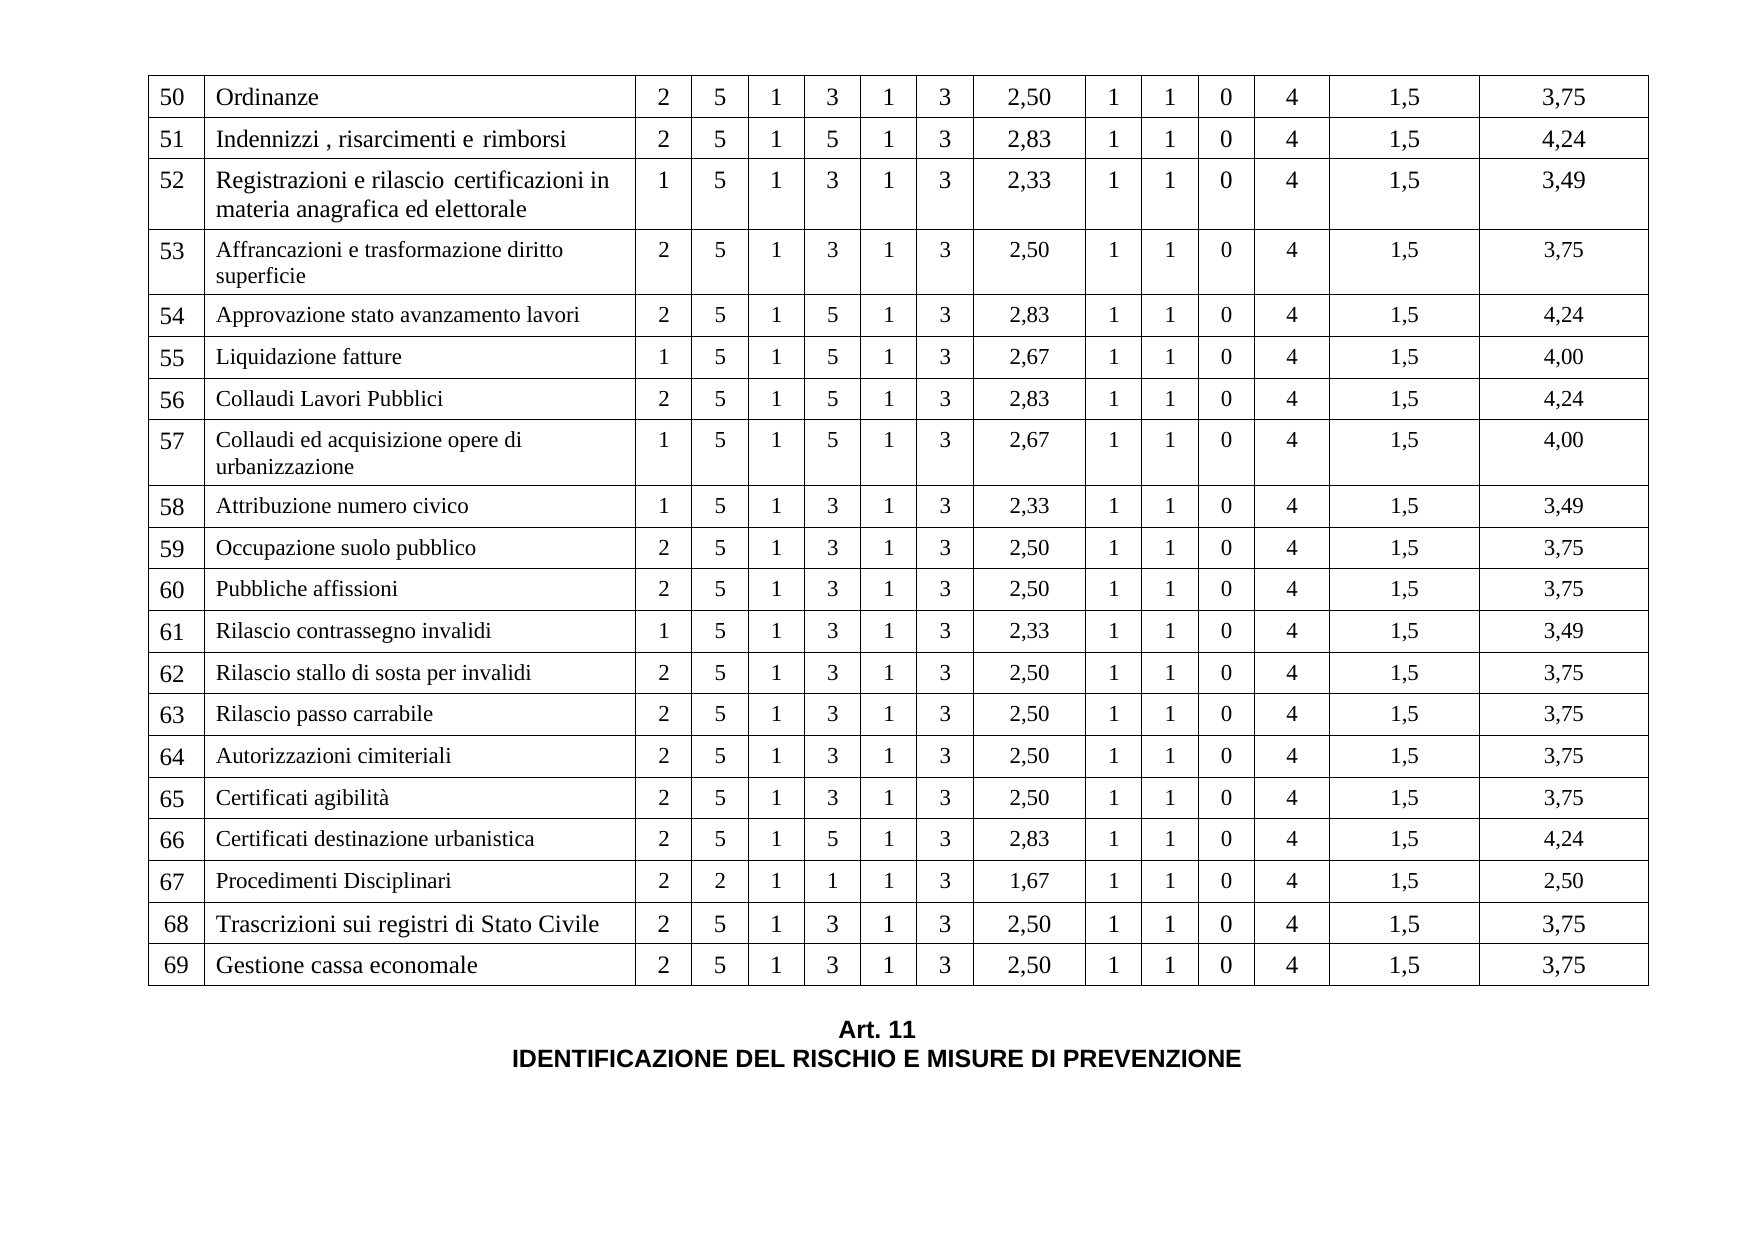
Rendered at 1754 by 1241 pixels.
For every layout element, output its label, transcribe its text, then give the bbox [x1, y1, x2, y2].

table_cell 3 [917, 736, 973, 777]
table_cell 0 [1199, 337, 1254, 378]
table_cell 1 [1086, 230, 1141, 294]
table_cell 1 [749, 76, 804, 117]
table_cell 1,5 [1330, 694, 1479, 735]
table_cell 3 [805, 159, 860, 229]
table_cell 2,83 [974, 819, 1085, 860]
table_cell 0 [1199, 778, 1254, 818]
table_cell 5 [692, 611, 748, 652]
table_cell 1,5 [1330, 528, 1479, 568]
table_cell 1 [1086, 736, 1141, 777]
table_cell 2,33 [974, 611, 1085, 652]
table_cell 3,75 [1480, 944, 1648, 985]
table_cell 1 [1142, 337, 1198, 378]
table_cell 0 [1199, 118, 1254, 158]
table_cell 5 [692, 295, 748, 336]
table_cell 0 [1199, 230, 1254, 294]
table_cell 4 [1255, 528, 1329, 568]
table_cell Collaudi ed acquisizione opere di urbanizzazione [205, 420, 635, 485]
table_cell 1,5 [1330, 653, 1479, 693]
table_cell 1 [749, 861, 804, 902]
table_cell 1 [1142, 569, 1198, 610]
table_cell 1 [749, 819, 804, 860]
table_cell 1 [749, 486, 804, 527]
table_cell 3 [917, 611, 973, 652]
table_cell 1,5 [1330, 778, 1479, 818]
table_cell 1 [1086, 611, 1141, 652]
table_cell 1 [1086, 159, 1141, 229]
table_cell 5 [692, 778, 748, 818]
table_cell 2,83 [974, 379, 1085, 419]
table_cell 1 [1086, 569, 1141, 610]
table_cell 2 [636, 76, 691, 117]
text Art. 11 [118, 1015, 1636, 1043]
table_cell 1 [749, 778, 804, 818]
text IDENTIFICAZIONE DEL RISCHIO E MISURE DI PREVENZIONE [118, 1043, 1636, 1072]
table_cell 2 [636, 944, 691, 985]
table_cell 4 [1255, 694, 1329, 735]
table_cell 1,5 [1330, 944, 1479, 985]
table_cell 0 [1199, 569, 1254, 610]
table_cell 3 [917, 903, 973, 943]
table_cell 2,67 [974, 337, 1085, 378]
table_cell 4 [1255, 819, 1329, 860]
table_cell 2 [636, 118, 691, 158]
table_cell 4 [1255, 861, 1329, 902]
table_cell 1 [1086, 819, 1141, 860]
table_cell 1 [1142, 736, 1198, 777]
table_cell 3,75 [1480, 903, 1648, 943]
table_cell 1 [1086, 486, 1141, 527]
table_cell 1 [749, 736, 804, 777]
table_cell 1,5 [1330, 736, 1479, 777]
table_cell 5 [805, 337, 860, 378]
table_cell 3,75 [1480, 528, 1648, 568]
table_cell 58 [149, 486, 204, 527]
table_cell 1 [861, 528, 916, 568]
table_cell 4 [1255, 903, 1329, 943]
table_cell 1 [861, 778, 916, 818]
table_cell 51 [149, 118, 204, 158]
table_cell Indennizzi , risarcimenti e rimborsi [205, 118, 635, 158]
table_cell 3 [805, 230, 860, 294]
table_cell 4 [1255, 230, 1329, 294]
table_cell 4 [1255, 486, 1329, 527]
table_cell 2 [636, 230, 691, 294]
table_cell 3 [917, 337, 973, 378]
table_cell 1 [861, 379, 916, 419]
table_cell 1 [1142, 76, 1198, 117]
table_cell 4 [1255, 295, 1329, 336]
table_cell 4,24 [1480, 118, 1648, 158]
table_cell 3 [917, 379, 973, 419]
table_cell 2 [636, 379, 691, 419]
table_cell 5 [692, 486, 748, 527]
table_cell 2 [636, 778, 691, 818]
table_cell 4 [1255, 653, 1329, 693]
table_cell 3,49 [1480, 611, 1648, 652]
table_cell 1 [805, 861, 860, 902]
table_cell Rilascio passo carrabile [205, 694, 635, 735]
table_cell 3 [805, 944, 860, 985]
table_cell 1 [1086, 76, 1141, 117]
table_cell 1 [636, 420, 691, 485]
table_cell 1 [1142, 230, 1198, 294]
table_cell 1 [1142, 159, 1198, 229]
table_cell 5 [692, 230, 748, 294]
table_cell Gestione cassa economale [205, 944, 635, 985]
table_cell 1 [861, 944, 916, 985]
table_cell 4 [1255, 76, 1329, 117]
table_cell 1,5 [1330, 230, 1479, 294]
table_cell 2,50 [974, 76, 1085, 117]
table_cell 2,50 [1480, 861, 1648, 902]
table_cell 1 [1086, 778, 1141, 818]
table_cell 2 [692, 861, 748, 902]
table_cell 3,75 [1480, 736, 1648, 777]
table_cell 52 [149, 159, 204, 229]
table_cell 1 [861, 486, 916, 527]
table_cell Certificati agibilità [205, 778, 635, 818]
table_cell Rilascio contrassegno invalidi [205, 611, 635, 652]
table_cell Liquidazione fatture [205, 337, 635, 378]
table_cell 0 [1199, 159, 1254, 229]
table_cell 4,24 [1480, 295, 1648, 336]
table_cell 2,50 [974, 944, 1085, 985]
table_cell 3,75 [1480, 76, 1648, 117]
table_cell 0 [1199, 694, 1254, 735]
table_cell 3 [805, 653, 860, 693]
table_cell 1,5 [1330, 379, 1479, 419]
table_cell 1 [749, 420, 804, 485]
table_cell 1 [1086, 379, 1141, 419]
table_cell 3,75 [1480, 694, 1648, 735]
table_cell 1 [1142, 486, 1198, 527]
table_cell 1 [861, 295, 916, 336]
table_cell 55 [149, 337, 204, 378]
table_cell 3 [917, 159, 973, 229]
table_cell 1 [861, 819, 916, 860]
table_cell 2 [636, 819, 691, 860]
table_cell 1 [1142, 694, 1198, 735]
table_cell 2 [636, 903, 691, 943]
table_cell 3 [917, 944, 973, 985]
table_cell 1 [861, 903, 916, 943]
table_cell 1 [749, 528, 804, 568]
table_cell 3 [805, 778, 860, 818]
table_cell 1 [1086, 118, 1141, 158]
table_cell 1,5 [1330, 159, 1479, 229]
table_cell 3 [917, 118, 973, 158]
table_cell 3 [805, 76, 860, 117]
table_cell 1 [1086, 694, 1141, 735]
table_cell 3 [805, 611, 860, 652]
table_cell 4 [1255, 337, 1329, 378]
table_cell 1 [749, 379, 804, 419]
table_cell 2 [636, 528, 691, 568]
table_cell 1 [861, 736, 916, 777]
table_cell 0 [1199, 736, 1254, 777]
table_cell 2 [636, 295, 691, 336]
table_cell 1 [749, 694, 804, 735]
table_cell 5 [692, 819, 748, 860]
table_cell 1 [749, 337, 804, 378]
table_cell 1 [749, 653, 804, 693]
table_cell 1 [1142, 653, 1198, 693]
table_cell 0 [1199, 861, 1254, 902]
table_cell 2 [636, 569, 691, 610]
table_cell 67 [149, 861, 204, 902]
table_cell 1 [861, 569, 916, 610]
table_cell Trascrizioni sui registri di Stato Civile [205, 903, 635, 943]
table_cell 3 [917, 528, 973, 568]
table_cell 5 [692, 569, 748, 610]
table_cell 4 [1255, 778, 1329, 818]
table_cell 61 [149, 611, 204, 652]
table_cell 59 [149, 528, 204, 568]
table_cell 0 [1199, 819, 1254, 860]
table_cell 0 [1199, 486, 1254, 527]
table_cell 5 [692, 379, 748, 419]
table_cell 1 [749, 118, 804, 158]
table_cell 1 [749, 295, 804, 336]
table_cell 3 [917, 420, 973, 485]
table_cell 5 [692, 118, 748, 158]
table_cell Procedimenti Disciplinari [205, 861, 635, 902]
table_cell 3 [917, 861, 973, 902]
table_cell 1 [636, 159, 691, 229]
table_cell 3 [917, 76, 973, 117]
table_cell 1 [1086, 528, 1141, 568]
table_cell 62 [149, 653, 204, 693]
table_cell 1 [1142, 118, 1198, 158]
table_cell 1 [861, 861, 916, 902]
table_cell 2,50 [974, 528, 1085, 568]
table_cell 1 [861, 694, 916, 735]
table_cell 1 [1142, 295, 1198, 336]
table_cell 5 [805, 819, 860, 860]
table_cell 1 [861, 159, 916, 229]
table_cell 0 [1199, 611, 1254, 652]
table_cell 3,75 [1480, 569, 1648, 610]
table_cell 1 [1142, 944, 1198, 985]
table_cell 3 [805, 694, 860, 735]
table_cell Approvazione stato avanzamento lavori [205, 295, 635, 336]
table_cell 3 [805, 903, 860, 943]
table_cell 5 [805, 295, 860, 336]
table_cell 0 [1199, 76, 1254, 117]
table_cell 1 [1142, 420, 1198, 485]
table_cell 1 [1142, 819, 1198, 860]
table_cell 69 [149, 944, 204, 985]
table_cell 3 [917, 819, 973, 860]
table_cell 2,67 [974, 420, 1085, 485]
table_cell Registrazioni e rilascio certificazioni in materia anagrafica ed elettorale [205, 159, 635, 229]
table_cell 1 [861, 653, 916, 693]
table_cell 1 [1142, 611, 1198, 652]
table_cell 4,24 [1480, 379, 1648, 419]
table_cell 1,5 [1330, 819, 1479, 860]
table_cell 4 [1255, 944, 1329, 985]
table_cell 4 [1255, 569, 1329, 610]
table_cell 1 [1086, 903, 1141, 943]
table_cell 54 [149, 295, 204, 336]
table_cell 1 [749, 944, 804, 985]
table_cell 0 [1199, 944, 1254, 985]
table_cell Ordinanze [205, 76, 635, 117]
table_cell 1 [861, 611, 916, 652]
table_cell 5 [805, 118, 860, 158]
table_cell 65 [149, 778, 204, 818]
table_cell Occupazione suolo pubblico [205, 528, 635, 568]
table_cell 0 [1199, 295, 1254, 336]
table_cell 1 [861, 420, 916, 485]
table_cell 5 [692, 944, 748, 985]
table_cell 1 [861, 76, 916, 117]
table_cell 1,5 [1330, 295, 1479, 336]
table_cell 3 [917, 653, 973, 693]
table_cell 1 [1086, 861, 1141, 902]
table_cell 1,5 [1330, 76, 1479, 117]
table_cell 64 [149, 736, 204, 777]
table_cell 1,5 [1330, 337, 1479, 378]
table_cell 1 [749, 230, 804, 294]
table_cell 4 [1255, 118, 1329, 158]
table_cell 3 [805, 486, 860, 527]
table_cell 3 [917, 778, 973, 818]
table_cell 1 [1086, 420, 1141, 485]
table_cell 2,50 [974, 778, 1085, 818]
table_cell 2,50 [974, 230, 1085, 294]
table_cell 5 [692, 653, 748, 693]
table_cell 2,50 [974, 694, 1085, 735]
table_cell 4,00 [1480, 420, 1648, 485]
table_cell 5 [692, 903, 748, 943]
table_cell 3 [917, 569, 973, 610]
table_cell 4,24 [1480, 819, 1648, 860]
table_cell 4 [1255, 159, 1329, 229]
table_cell 5 [692, 528, 748, 568]
table_cell 5 [692, 76, 748, 117]
table_cell 1 [636, 337, 691, 378]
table_cell 63 [149, 694, 204, 735]
table_cell 1 [1142, 903, 1198, 943]
table_cell 1 [861, 337, 916, 378]
table_cell 3 [917, 295, 973, 336]
table_cell 1 [749, 159, 804, 229]
table_cell 56 [149, 379, 204, 419]
table_cell 2,33 [974, 486, 1085, 527]
table_cell 5 [692, 694, 748, 735]
table_cell 2 [636, 736, 691, 777]
table_cell 66 [149, 819, 204, 860]
table_cell 3,49 [1480, 486, 1648, 527]
table_cell 2 [636, 861, 691, 902]
table_cell Autorizzazioni cimiteriali [205, 736, 635, 777]
table_cell 0 [1199, 379, 1254, 419]
table_cell 1 [636, 611, 691, 652]
table_cell Attribuzione numero civico [205, 486, 635, 527]
table_cell 1,5 [1330, 486, 1479, 527]
table_cell 1 [1142, 528, 1198, 568]
table_cell 60 [149, 569, 204, 610]
table_cell 2 [636, 694, 691, 735]
table_cell Affrancazioni e trasformazione diritto superficie [205, 230, 635, 294]
table_cell 3 [805, 736, 860, 777]
table_cell 57 [149, 420, 204, 485]
table_cell Pubbliche affissioni [205, 569, 635, 610]
table_cell 5 [805, 379, 860, 419]
table_cell 1,5 [1330, 118, 1479, 158]
table_cell 1 [1142, 861, 1198, 902]
table_cell 1 [1142, 778, 1198, 818]
table_cell 1 [1086, 944, 1141, 985]
table_cell 2,50 [974, 736, 1085, 777]
table_cell 1 [636, 486, 691, 527]
table_cell 4 [1255, 379, 1329, 419]
table_cell 3 [917, 230, 973, 294]
table_cell 5 [692, 420, 748, 485]
table_cell 2,50 [974, 653, 1085, 693]
table_cell 2,83 [974, 295, 1085, 336]
table_cell 3,75 [1480, 230, 1648, 294]
table_cell 1 [749, 569, 804, 610]
table_cell 3,49 [1480, 159, 1648, 229]
table_cell 2,33 [974, 159, 1085, 229]
table_cell Collaudi Lavori Pubblici [205, 379, 635, 419]
table_cell 1 [1086, 337, 1141, 378]
table_cell 1 [861, 230, 916, 294]
table_cell 1 [1086, 653, 1141, 693]
table_cell 1 [861, 118, 916, 158]
table_cell 1 [749, 903, 804, 943]
table_cell Rilascio stallo di sosta per invalidi [205, 653, 635, 693]
table_cell 3 [917, 694, 973, 735]
table_cell 3 [917, 486, 973, 527]
table_cell 4 [1255, 736, 1329, 777]
table_cell 2,50 [974, 903, 1085, 943]
table_cell 50 [149, 76, 204, 117]
table_cell 1,5 [1330, 611, 1479, 652]
table_cell 53 [149, 230, 204, 294]
table_cell 1,5 [1330, 903, 1479, 943]
table_cell 3,75 [1480, 778, 1648, 818]
table_cell 2,50 [974, 569, 1085, 610]
table_cell 68 [149, 903, 204, 943]
table_cell 3 [805, 569, 860, 610]
table_cell 1 [1142, 379, 1198, 419]
table_cell 5 [692, 736, 748, 777]
table_cell 4,00 [1480, 337, 1648, 378]
table_cell 1 [749, 611, 804, 652]
table_cell 0 [1199, 528, 1254, 568]
table_cell 0 [1199, 653, 1254, 693]
table_cell 1,5 [1330, 420, 1479, 485]
table_cell 1,67 [974, 861, 1085, 902]
table_cell 4 [1255, 611, 1329, 652]
table_cell 0 [1199, 420, 1254, 485]
table_cell 4 [1255, 420, 1329, 485]
table_cell 2 [636, 653, 691, 693]
table_cell Certificati destinazione urbanistica [205, 819, 635, 860]
table_cell 5 [692, 159, 748, 229]
table_cell 3,75 [1480, 653, 1648, 693]
table_cell 0 [1199, 903, 1254, 943]
table_cell 2,83 [974, 118, 1085, 158]
table_cell 1,5 [1330, 569, 1479, 610]
table_cell 3 [805, 528, 860, 568]
table_cell 5 [692, 337, 748, 378]
table_cell 1,5 [1330, 861, 1479, 902]
table_cell 5 [805, 420, 860, 485]
table_cell 1 [1086, 295, 1141, 336]
